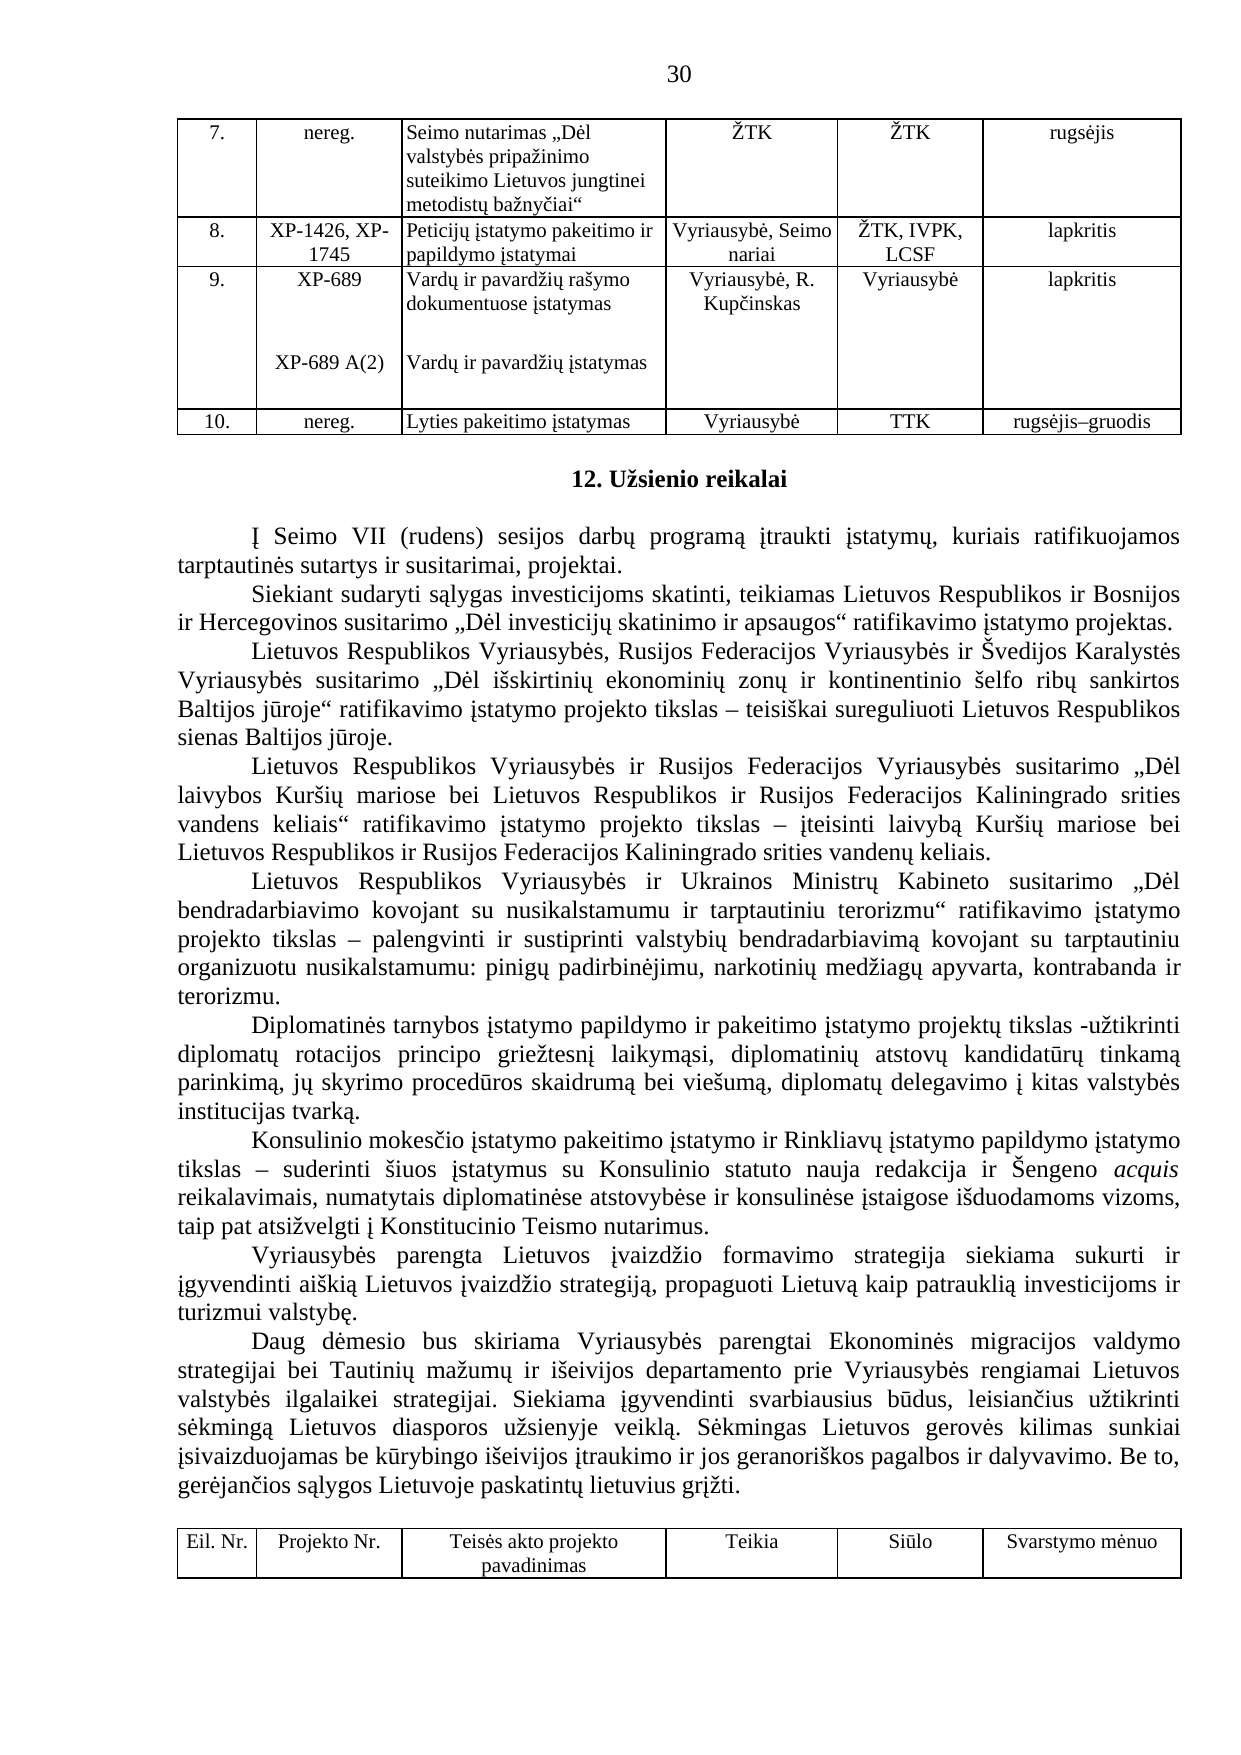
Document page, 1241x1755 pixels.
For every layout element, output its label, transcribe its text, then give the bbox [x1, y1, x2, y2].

text 12. Užsienio reikalai [177, 464, 1181, 492]
table_cell XP-689 A(2) [257, 349, 401, 408]
table_header Teikia [667, 1529, 837, 1577]
text Lietuvos Respublikos Vyriausybės ir Rusijos Federacijos Vyriausybės susitarimo „Dėl laivybos Kuršių mariose bei Lietuvos Respublikos ir Rusijos Federacijos Kaliningrado srities vandens keliais“ ratifikavimo įstatymo projekto tikslas – įteisinti laivybą Kuršių mariose bei Lietuvos Respublikos ir Rusijos Federacijos Kaliningrado srities vandenų keliais. [177, 751, 1181, 866]
table_cell Vardų ir pavardžių rašymo dokumentuose įstatymas [403, 267, 665, 348]
text Vyriausybės parengta Lietuvos įvaizdžio formavimo strategija siekiama sukurti ir įgyvendinti aiškią Lietuvos įvaizdžio strategiją, propaguoti Lietuvą kaip patrauklią investicijoms ir turizmui valstybę. [177, 1240, 1181, 1326]
table_cell 7. [178, 120, 256, 216]
table_cell lapkritis [984, 267, 1180, 408]
table_cell lapkritis [984, 218, 1180, 266]
table_cell XP-689 [257, 267, 401, 348]
text Lietuvos Respublikos Vyriausybės, Rusijos Federacijos Vyriausybės ir Švedijos Karalystės Vyriausybės susitarimo „Dėl išskirtinių ekonominių zonų ir kontinentinio šelfo ribų sankirtos Baltijos jūroje“ ratifikavimo įstatymo projekto tikslas – teisiškai sureguliuoti Lietuvos Respublikos sienas Baltijos jūroje. [177, 636, 1181, 751]
table_cell 9. [178, 267, 256, 408]
table_cell ŽTK [838, 120, 982, 216]
table_header Siūlo [838, 1529, 982, 1577]
table_header Projekto Nr. [257, 1529, 401, 1577]
table_header Svarstymo mėnuo [984, 1529, 1180, 1577]
text Konsulinio mokesčio įstatymo pakeitimo įstatymo ir Rinkliavų įstatymo papildymo įstatymo tikslas – suderinti šiuos įstatymus su Konsulinio statuto nauja redakcija ir Šengeno acquis reikalavimais, numatytais diplomatinėse atstovybėse ir konsulinėse įstaigose išduodamoms vizoms, taip pat atsižvelgti į Konstitucinio Teismo nutarimus. [177, 1125, 1181, 1240]
table_cell 10. [252, 410, 256, 433]
text Siekiant sudaryti sąlygas investicijoms skatinti, teikiamas Lietuvos Respublikos ir Bosnijos ir Hercegovinos susitarimo „Dėl investicijų skatinimo ir apsaugos“ ratifikavimo įstatymo projektas. [177, 579, 1181, 636]
table_cell rugsėjis [984, 120, 1180, 216]
table_cell ŽTK [667, 120, 837, 216]
table_cell nereg. [257, 120, 401, 216]
table_cell Vardų ir pavardžių įstatymas [403, 349, 665, 408]
table_cell 8. [178, 218, 256, 266]
table_cell TTK [838, 410, 842, 433]
table_cell Vyriausybė [838, 267, 982, 408]
table_header Eil. Nr. [178, 1529, 256, 1577]
text Į Seimo VII (rudens) sesijos darbų programą įtraukti įstatymų, kuriais ratifikuojamos tarptautinės sutartys ir susitarimai, projektai. [177, 521, 1181, 579]
text Daug dėmesio bus skiriama Vyriausybės parengtai Ekonominės migracijos valdymo strategijai bei Tautinių mažumų ir išeivijos departamento prie Vyriausybės rengiamai Lietuvos valstybės ilgalaikei strategijai. Siekiama įgyvendinti svarbiausius būdus, leisiančius užtikrinti sėkmingą Lietuvos diasporos užsienyje veiklą. Sėkmingas Lietuvos gerovės kilimas sunkiai įsivaizduojamas be kūrybingo išeivijos įtraukimo ir jos geranoriškos pagalbos ir dalyvavimo. Be to, gerėjančios sąlygos Lietuvoje paskatintų lietuvius grįžti. [177, 1326, 1181, 1499]
table_cell Vyriausybė, R. Kupčinskas [667, 267, 837, 408]
text Diplomatinės tarnybos įstatymo papildymo ir pakeitimo įstatymo projektų tikslas -užtikrinti diplomatų rotacijos principo griežtesnį laikymąsi, diplomatinių atstovų kandidatūrų tinkamą parinkimą, jų skyrimo procedūros skaidrumą bei viešumą, diplomatų delegavimo į kitas valstybės institucijas tvarką. [177, 1010, 1181, 1125]
text Lietuvos Respublikos Vyriausybės ir Ukrainos Ministrų Kabineto susitarimo „Dėl bendradarbiavimo kovojant su nusikalstamumu ir tarptautiniu terorizmu“ ratifikavimo įstatymo projekto tikslas – palengvinti ir sustiprinti valstybių bendradarbiavimą kovojant su tarptautiniu organizuotu nusikalstamumu: pinigų padirbinėjimu, narkotinių medžiagų apyvarta, kontrabanda ir terorizmu. [177, 866, 1181, 1010]
